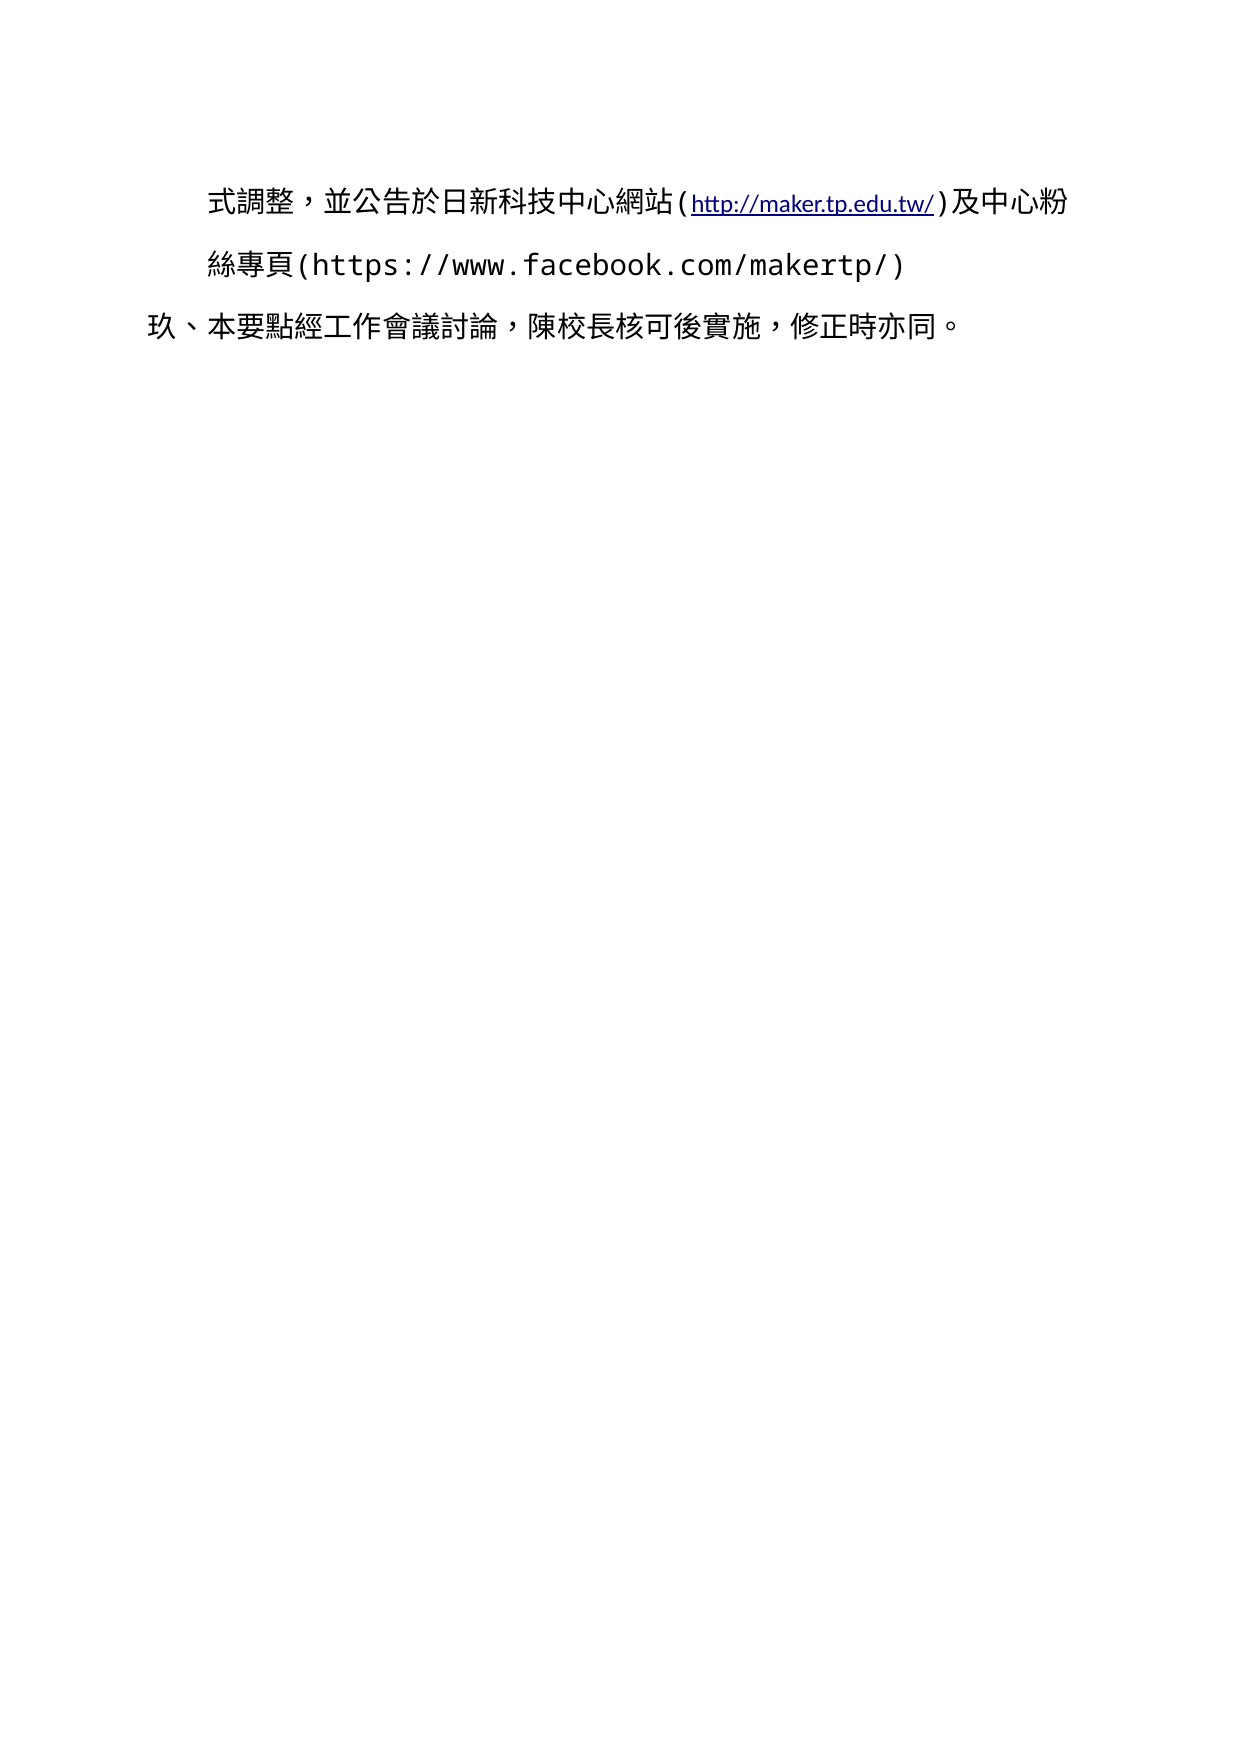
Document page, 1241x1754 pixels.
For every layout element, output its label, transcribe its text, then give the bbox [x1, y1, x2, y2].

list 式調整，並公告於日新科技中心網站(http://maker.tp.edu.tw/)及中心粉絲專頁(https://www.facebook.com/makertp/) [148, 158, 1092, 283]
list 本要點經工作會議討論，陳校長核可後實施，修正時亦同。 [148, 283, 1092, 346]
